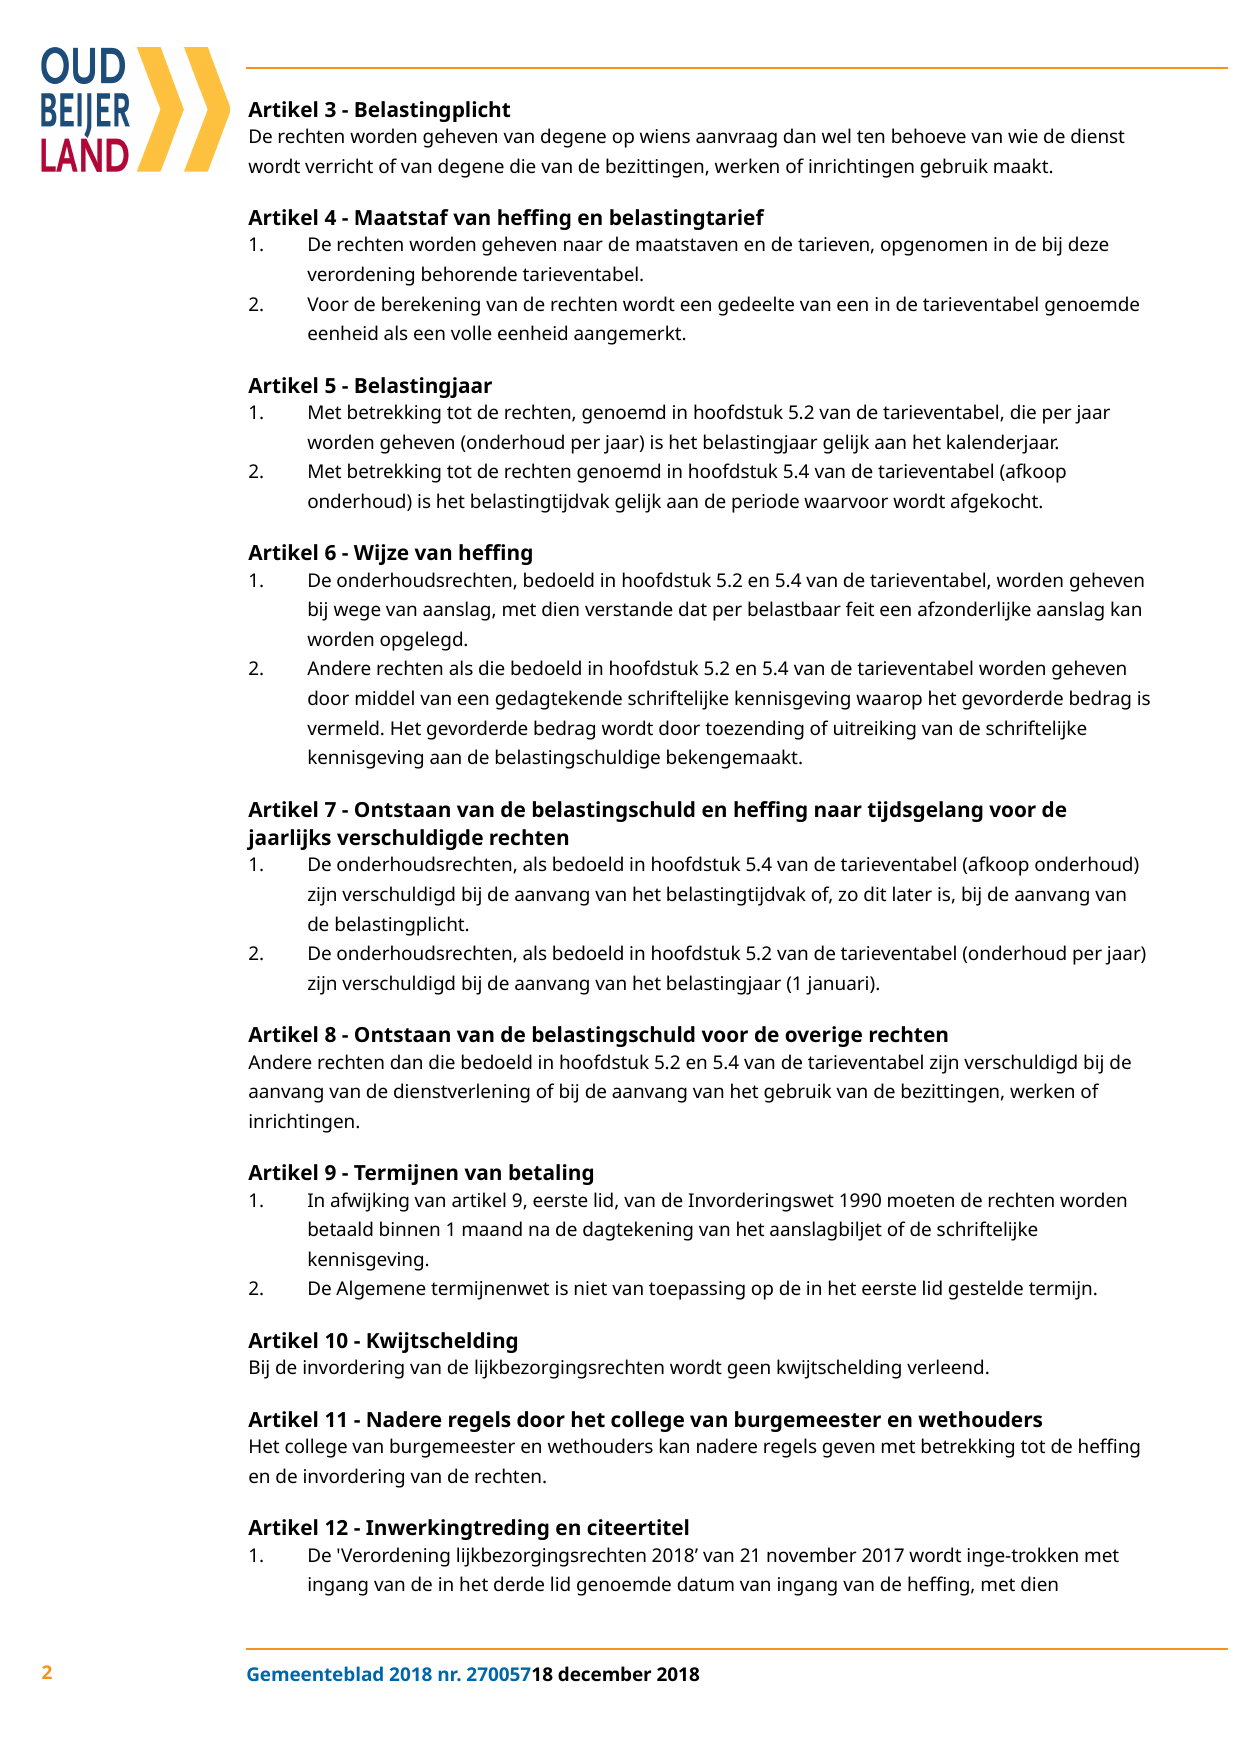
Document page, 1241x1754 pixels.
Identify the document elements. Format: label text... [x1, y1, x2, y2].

text Artikel 3 - Belastingplicht [248, 95, 1152, 123]
text Andere rechten dan die bedoeld in hoofdstuk 5.2 en 5.4 van de tarieventabel zijn verschuldigd bij de aanvang van de dienstverlening of bij de aanvang van het gebruik van de bezittingen, werken of inrichtingen. [248, 1049, 1152, 1134]
list De onderhoudsrechten, als bedoeld in hoofdstuk 5.2 van de tarieventabel (onderhoud per jaar) zijn verschuldigd bij de aanvang van het belastingjaar (1 januari). [248, 940, 1152, 996]
text Artikel 7 - Ontstaan van de belastingschuld en heffing naar tijdsgelang voor de jaarlijks verschuldigde rechten [248, 795, 1152, 852]
text Artikel 5 - Belastingjaar [248, 371, 1152, 399]
list De Algemene termijnenwet is niet van toepassing op de in het eerste lid gestelde termijn. [248, 1276, 1152, 1301]
list Met betrekking tot de rechten genoemd in hoofdstuk 5.4 van de tarieventabel (afkoop onderhoud) is het belastingtijdvak gelijk aan de periode waarvoor wordt afgekocht. [248, 458, 1152, 514]
text Artikel 4 - Maatstaf van heffing en belastingtarief [248, 203, 1152, 232]
list De 'Verordening lijkbezorgingsrechten 2018’ van 21 november 2017 wordt inge-trokken met ingang van de in het derde lid genoemde datum van ingang van de heffing, met dien [248, 1542, 1152, 1597]
text Artikel 11 - Nadere regels door het college van burgemeester en wethouders [248, 1405, 1152, 1433]
text Artikel 6 - Wijze van heffing [248, 538, 1152, 567]
list De onderhoudsrechten, bedoeld in hoofdstuk 5.2 en 5.4 van de tarieventabel, worden geheven bij wege van aanslag, met dien verstande dat per belastbaar feit een afzonderlijke aanslag kan worden opgelegd. [248, 567, 1152, 652]
picture [41, 47, 231, 172]
text Artikel 8 - Ontstaan van de belastingschuld voor de overige rechten [248, 1020, 1152, 1049]
text Artikel 10 - Kwijtschelding [248, 1326, 1152, 1354]
list In afwijking van artikel 9, eerste lid, van de Invorderingswet 1990 moeten de rechten worden betaald binnen 1 maand na de dagtekening van het aanslagbiljet of de schriftelijke kennisgeving. [248, 1187, 1152, 1272]
list De onderhoudsrechten, als bedoeld in hoofdstuk 5.4 van de tarieventabel (afkoop onderhoud) zijn verschuldigd bij de aanvang van het belastingtijdvak of, zo dit later is, bij de aanvang van de belastingplicht. [248, 852, 1152, 937]
text Bij de invordering van de lijkbezorgingsrechten wordt geen kwijtschelding verleend. [248, 1354, 1152, 1380]
list Voor de berekening van de rechten wordt een gedeelte van een in de tarieventabel genoemde eenheid als een volle eenheid aangemerkt. [248, 291, 1152, 346]
list Met betrekking tot de rechten, genoemd in hoofdstuk 5.2 van de tarieventabel, die per jaar worden geheven (onderhoud per jaar) is het belastingjaar gelijk aan het kalenderjaar. [248, 399, 1152, 454]
list Andere rechten als die bedoeld in hoofdstuk 5.2 en 5.4 van de tarieventabel worden geheven door middel van een gedagtekende schriftelijke kennisgeving waarop het gevorderde bedrag is vermeld. Het gevorderde bedrag wordt door toezending of uitreiking van de schriftelijke kennisgeving aan de belastingschuldige bekengemaakt. [248, 656, 1152, 770]
list De rechten worden geheven naar de maatstaven en de tarieven, opgenomen in de bij deze verordening behorende tarieventabel. [248, 232, 1152, 287]
text Het college van burgemeester en wethouders kan nadere regels geven met betrekking tot de heffing en de invordering van de rechten. [248, 1433, 1152, 1489]
text De rechten worden geheven van degene op wiens aanvraag dan wel ten behoeve van wie de dienst wordt verricht of van degene die van de bezittingen, werken of inrichtingen gebruik maakt. [248, 123, 1152, 178]
text Artikel 9 - Termijnen van betaling [248, 1158, 1152, 1187]
text Artikel 12 - Inwerkingtreding en citeertitel [248, 1513, 1152, 1542]
